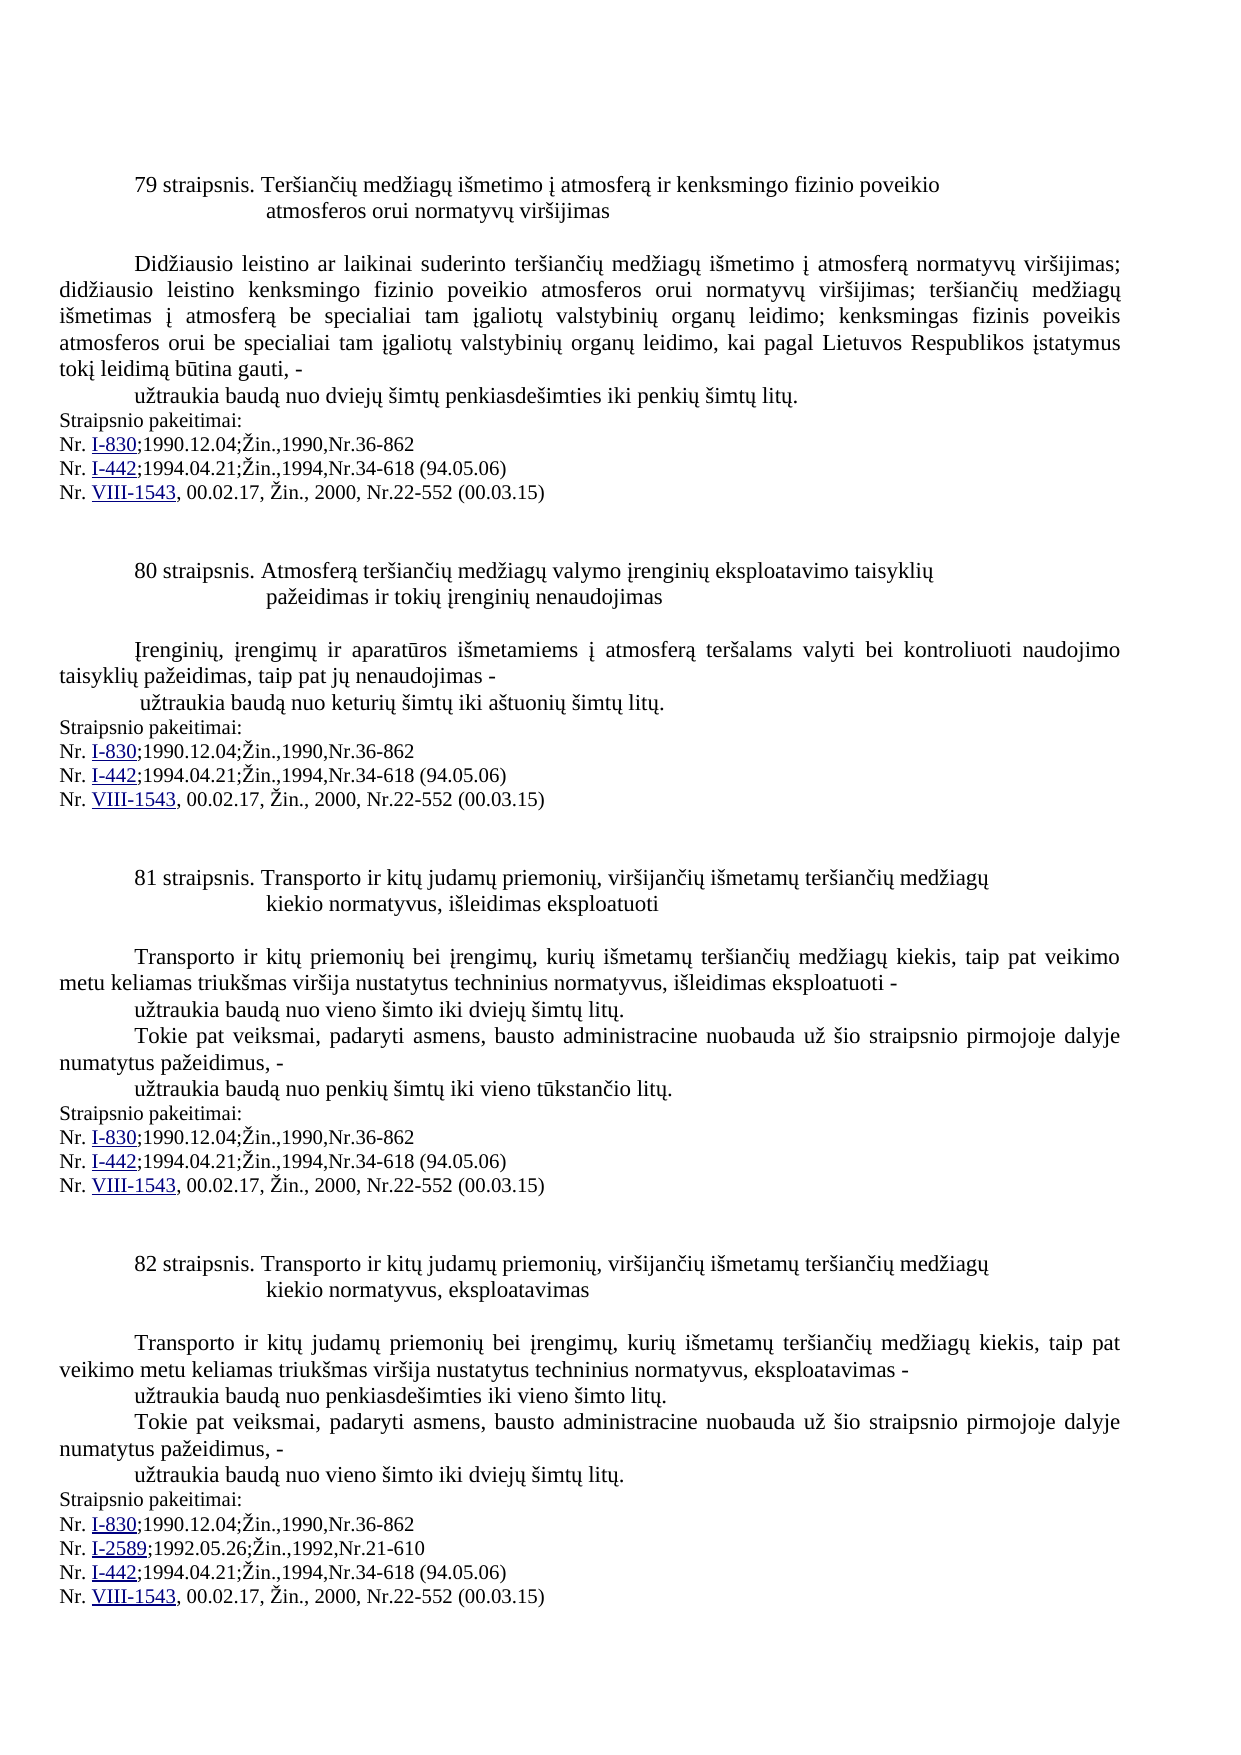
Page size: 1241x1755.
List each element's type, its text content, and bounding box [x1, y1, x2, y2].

text užtraukia baudą nuo dviejų šimtų penkiasdešimties iki penkių šimtų litų. [59, 382, 1122, 408]
text atmosferos orui normatyvų viršijimas [266, 197, 1122, 223]
text 81 straipsnis. Transporto ir kitų judamų priemonių, viršijančių išmetamų teršiančių medžiagų [134, 864, 1122, 890]
text Transporto ir kitų judamų priemonių bei įrengimų, kurių išmetamų teršiančių medžiagų kiekis, taip pat veikimo metu keliamas triukšmas viršija nustatytus techninius normatyvus, eksploatavimas - [59, 1329, 1122, 1382]
text Nr. VIII-1543, 00.02.17, Žin., 2000, Nr.22-552 (00.03.15) [59, 1173, 1122, 1197]
text Straipsnio pakeitimai: [59, 1101, 1122, 1125]
text Nr. I-442;1994.04.21;Žin.,1994,Nr.34-618 (94.05.06) [59, 1559, 1122, 1584]
text Tokie pat veiksmai, padaryti asmens, bausto administracine nuobauda už šio straipsnio pirmojoje dalyje numatytus pažeidimus, - [59, 1408, 1122, 1461]
text kiekio normatyvus, išleidimas eksploatuoti [266, 890, 1122, 917]
text Tokie pat veiksmai, padaryti asmens, bausto administracine nuobauda už šio straipsnio pirmojoje dalyje numatytus pažeidimus, - [59, 1022, 1122, 1075]
text Nr. I-442;1994.04.21;Žin.,1994,Nr.34-618 (94.05.06) [59, 1149, 1122, 1173]
text Nr. I-830;1990.12.04;Žin.,1990,Nr.36-862 [59, 739, 1122, 763]
text užtraukia baudą nuo penkių šimtų iki vieno tūkstančio litų. [59, 1075, 1122, 1101]
text Nr. I-442;1994.04.21;Žin.,1994,Nr.34-618 (94.05.06) [59, 456, 1122, 480]
text 79 straipsnis. Teršiančių medžiagų išmetimo į atmosferą ir kenksmingo fizinio poveikio [134, 171, 1122, 197]
text Nr. I-830;1990.12.04;Žin.,1990,Nr.36-862 [59, 1511, 1122, 1536]
text 82 straipsnis. Transporto ir kitų judamų priemonių, viršijančių išmetamų teršiančių medžiagų [134, 1250, 1122, 1277]
text užtraukia baudą nuo vieno šimto iki dviejų šimtų litų. [59, 1461, 1122, 1487]
text Nr. I-442;1994.04.21;Žin.,1994,Nr.34-618 (94.05.06) [59, 763, 1122, 787]
text užtraukia baudą nuo penkiasdešimties iki vieno šimto litų. [59, 1382, 1122, 1408]
text Nr. VIII-1543, 00.02.17, Žin., 2000, Nr.22-552 (00.03.15) [59, 1584, 1122, 1608]
text kiekio normatyvus, eksploatavimas [266, 1277, 1122, 1303]
text užtraukia baudą nuo keturių šimtų iki aštuonių šimtų litų. [59, 689, 1122, 715]
text Straipsnio pakeitimai: [59, 408, 1122, 432]
text Straipsnio pakeitimai: [59, 715, 1122, 739]
text Nr. VIII-1543, 00.02.17, Žin., 2000, Nr.22-552 (00.03.15) [59, 480, 1122, 504]
text užtraukia baudą nuo vieno šimto iki dviejų šimtų litų. [59, 996, 1122, 1022]
text Nr. VIII-1543, 00.02.17, Žin., 2000, Nr.22-552 (00.03.15) [59, 787, 1122, 811]
text Įrenginių, įrengimų ir aparatūros išmetamiems į atmosferą teršalams valyti bei kontroliuoti naudojimo taisyklių pažeidimas, taip pat jų nenaudojimas - [59, 636, 1122, 689]
text Didžiausio leistino ar laikinai suderinto teršiančių medžiagų išmetimo į atmosferą normatyvų viršijimas; didžiausio leistino kenksmingo fizinio poveikio atmosferos orui normatyvų viršijimas; teršiančių medžiagų išmetimas į atmosferą be specialiai tam įgaliotų valstybinių organų leidimo; kenksmingas fizinis poveikis atmosferos orui be specialiai tam įgaliotų valstybinių organų leidimo, kai pagal Lietuvos Respublikos įstatymus tokį leidimą būtina gauti, - [59, 250, 1122, 382]
text Nr. I-830;1990.12.04;Žin.,1990,Nr.36-862 [59, 1125, 1122, 1149]
text pažeidimas ir tokių įrenginių nenaudojimas [266, 583, 1122, 610]
text Nr. I-830;1990.12.04;Žin.,1990,Nr.36-862 [59, 432, 1122, 456]
text Transporto ir kitų priemonių bei įrengimų, kurių išmetamų teršiančių medžiagų kiekis, taip pat veikimo metu keliamas triukšmas viršija nustatytus techninius normatyvus, išleidimas eksploatuoti - [59, 943, 1122, 996]
text 80 straipsnis. Atmosferą teršiančių medžiagų valymo įrenginių eksploatavimo taisyklių [134, 557, 1122, 583]
text Nr. I-2589;1992.05.26;Žin.,1992,Nr.21-610 [59, 1536, 1122, 1559]
text Straipsnio pakeitimai: [59, 1487, 1122, 1511]
